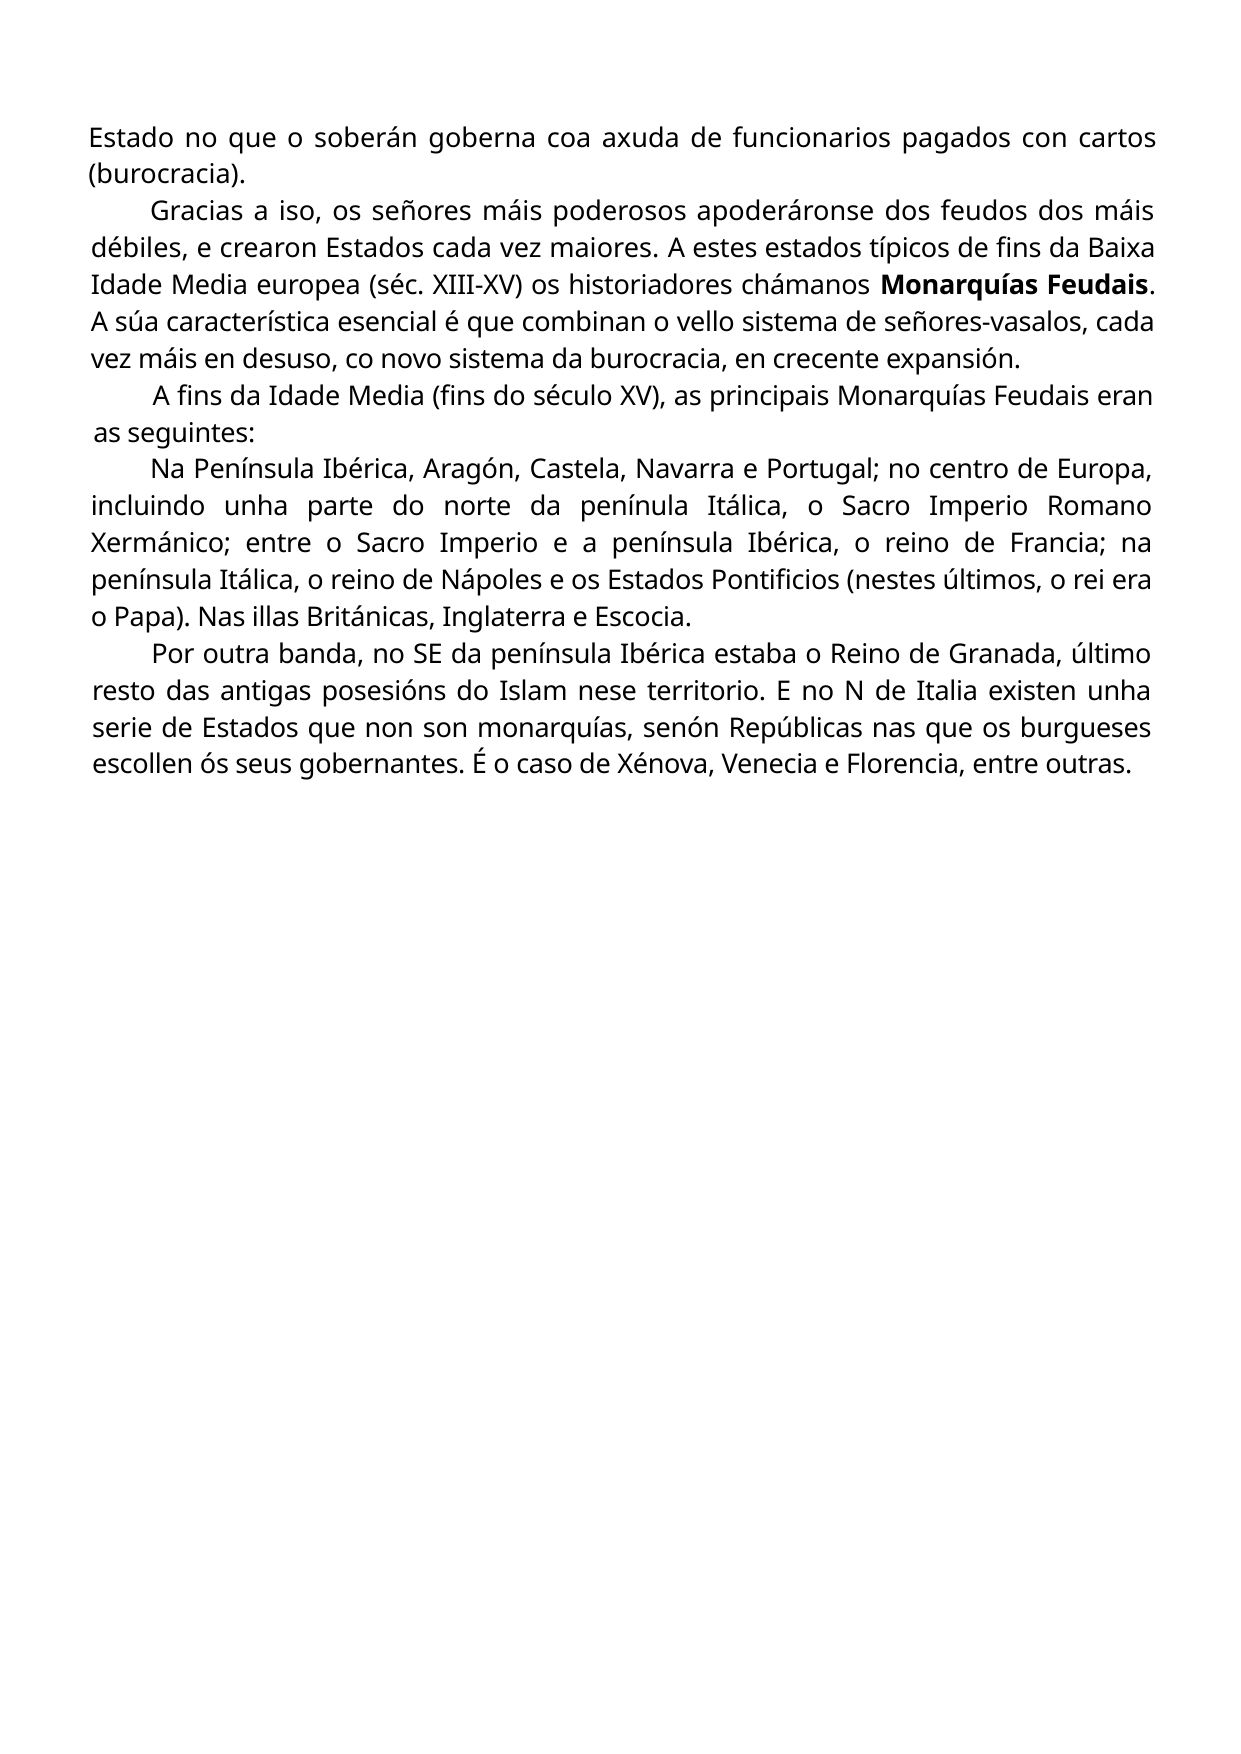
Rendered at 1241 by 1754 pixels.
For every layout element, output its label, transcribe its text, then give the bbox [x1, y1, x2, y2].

text Gracias a iso, os señores máis poderosos apoderáronse dos feudos dos máis débiles, e crearon Estados cada vez maiores. A estes estados típicos de fins da Baixa Idade Media europea (séc. XIII-XV) os historiadores chámanos Monarquías Feudais. A súa característica esencial é que combinan o vello sistema de señores-vasalos, cada vez máis en desuso, co novo sistema da burocracia, en crecente expansión. [91, 192, 1156, 376]
text A fins da Idade Media (fins do século XV), as principais Monarquías Feudais eran as seguintes: [93, 376, 1154, 450]
text Estado no que o soberán goberna coa axuda de funcionarios pagados con cartos (burocracia). [88, 118, 1158, 192]
text Na Península Ibérica, Aragón, Castela, Navarra e Portugal; no centro de Europa, incluindo unha parte do norte da penínula Itálica, o Sacro Imperio Romano Xermánico; entre o Sacro Imperio e a península Ibérica, o reino de Francia; na península Itálica, o reino de Nápoles e os Estados Pontificios (nestes últimos, o rei era o Papa). Nas illas Británicas, Inglaterra e Escocia. [91, 450, 1153, 634]
text Por outra banda, no SE da península Ibérica estaba o Reino de Granada, último resto das antigas posesións do Islam nese territorio. E no N de Italia existen unha serie de Estados que non son monarquías, senón Repúblicas nas que os burgueses escollen ós seus gobernantes. É o caso de Xénova, Venecia e Florencia, entre outras. [92, 634, 1152, 782]
